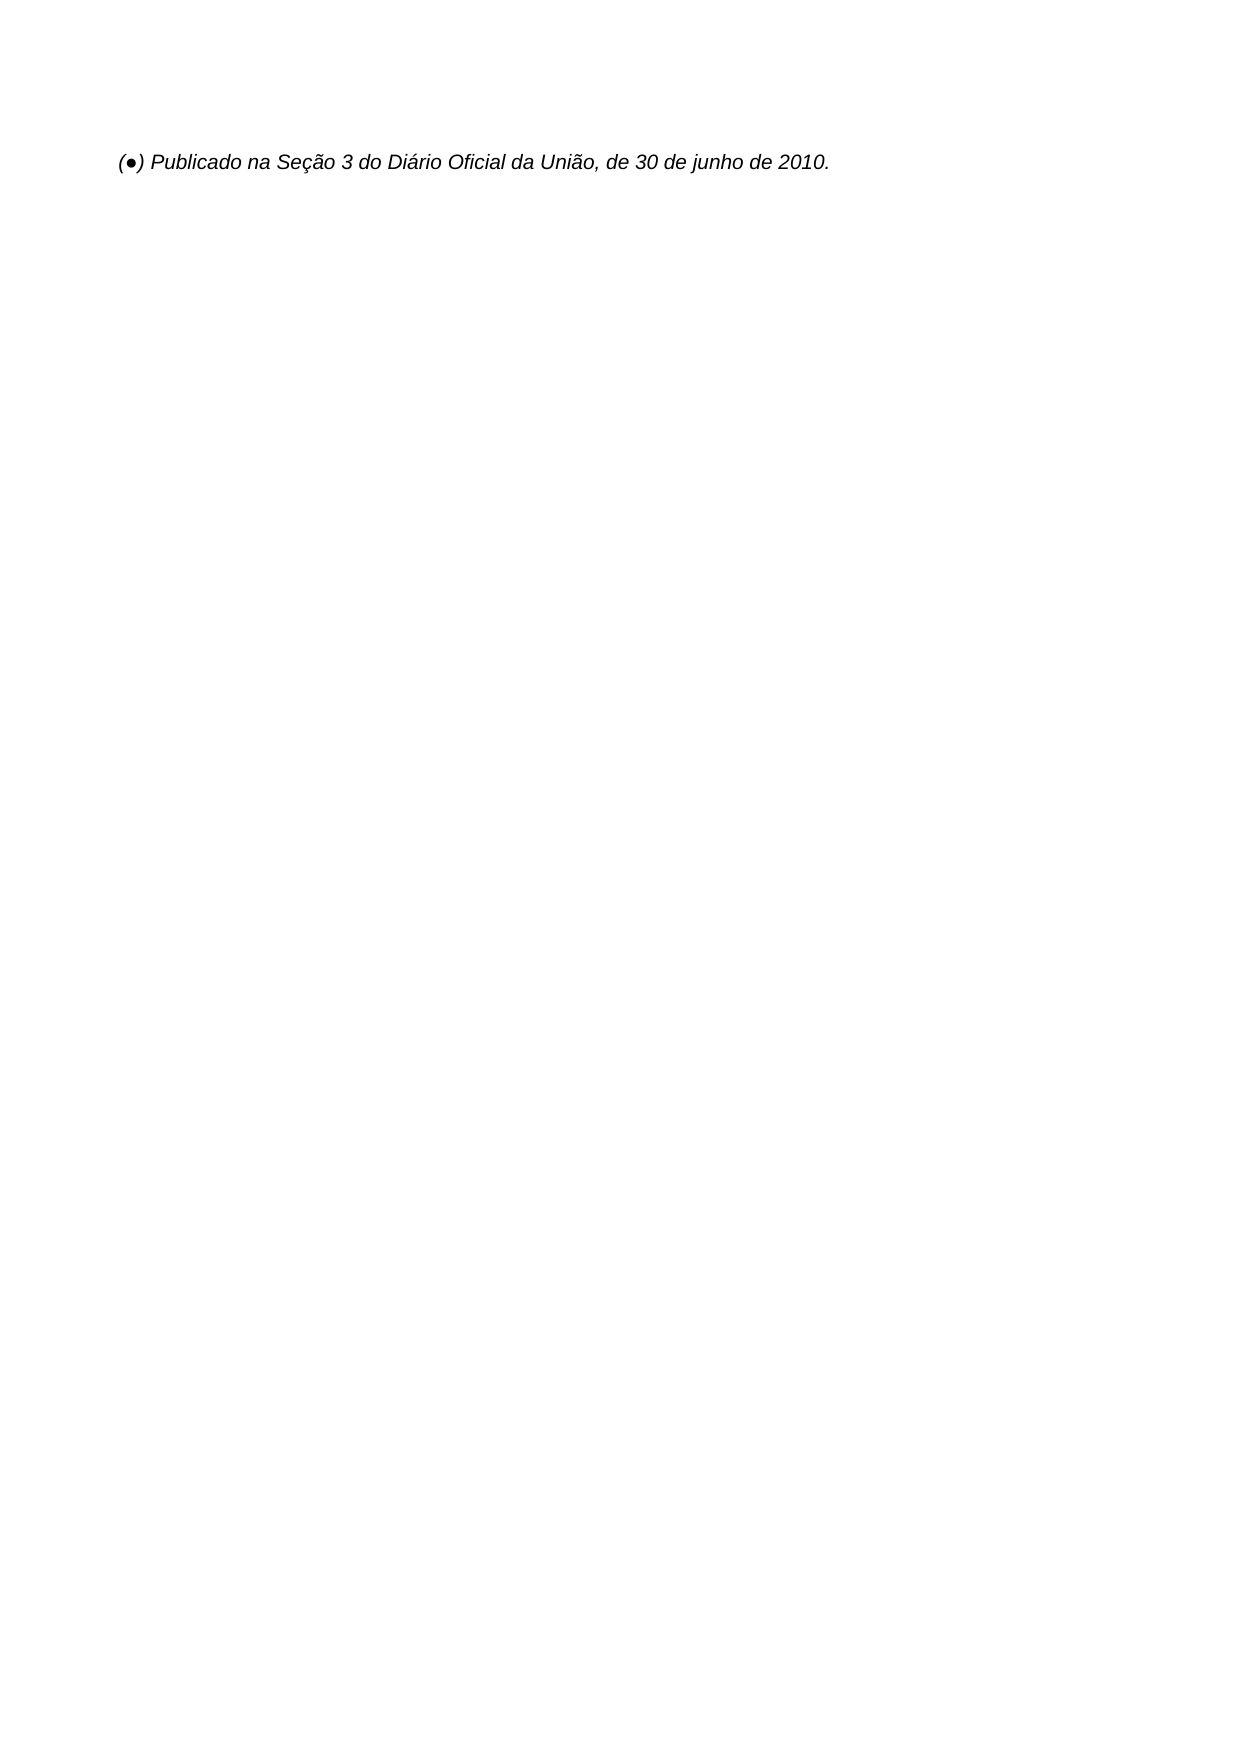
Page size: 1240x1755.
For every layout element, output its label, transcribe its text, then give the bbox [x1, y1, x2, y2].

text (●) Publicado na Seção 3 do Diário Oficial da União, de 30 de junho de 2010. [118, 150, 1122, 174]
